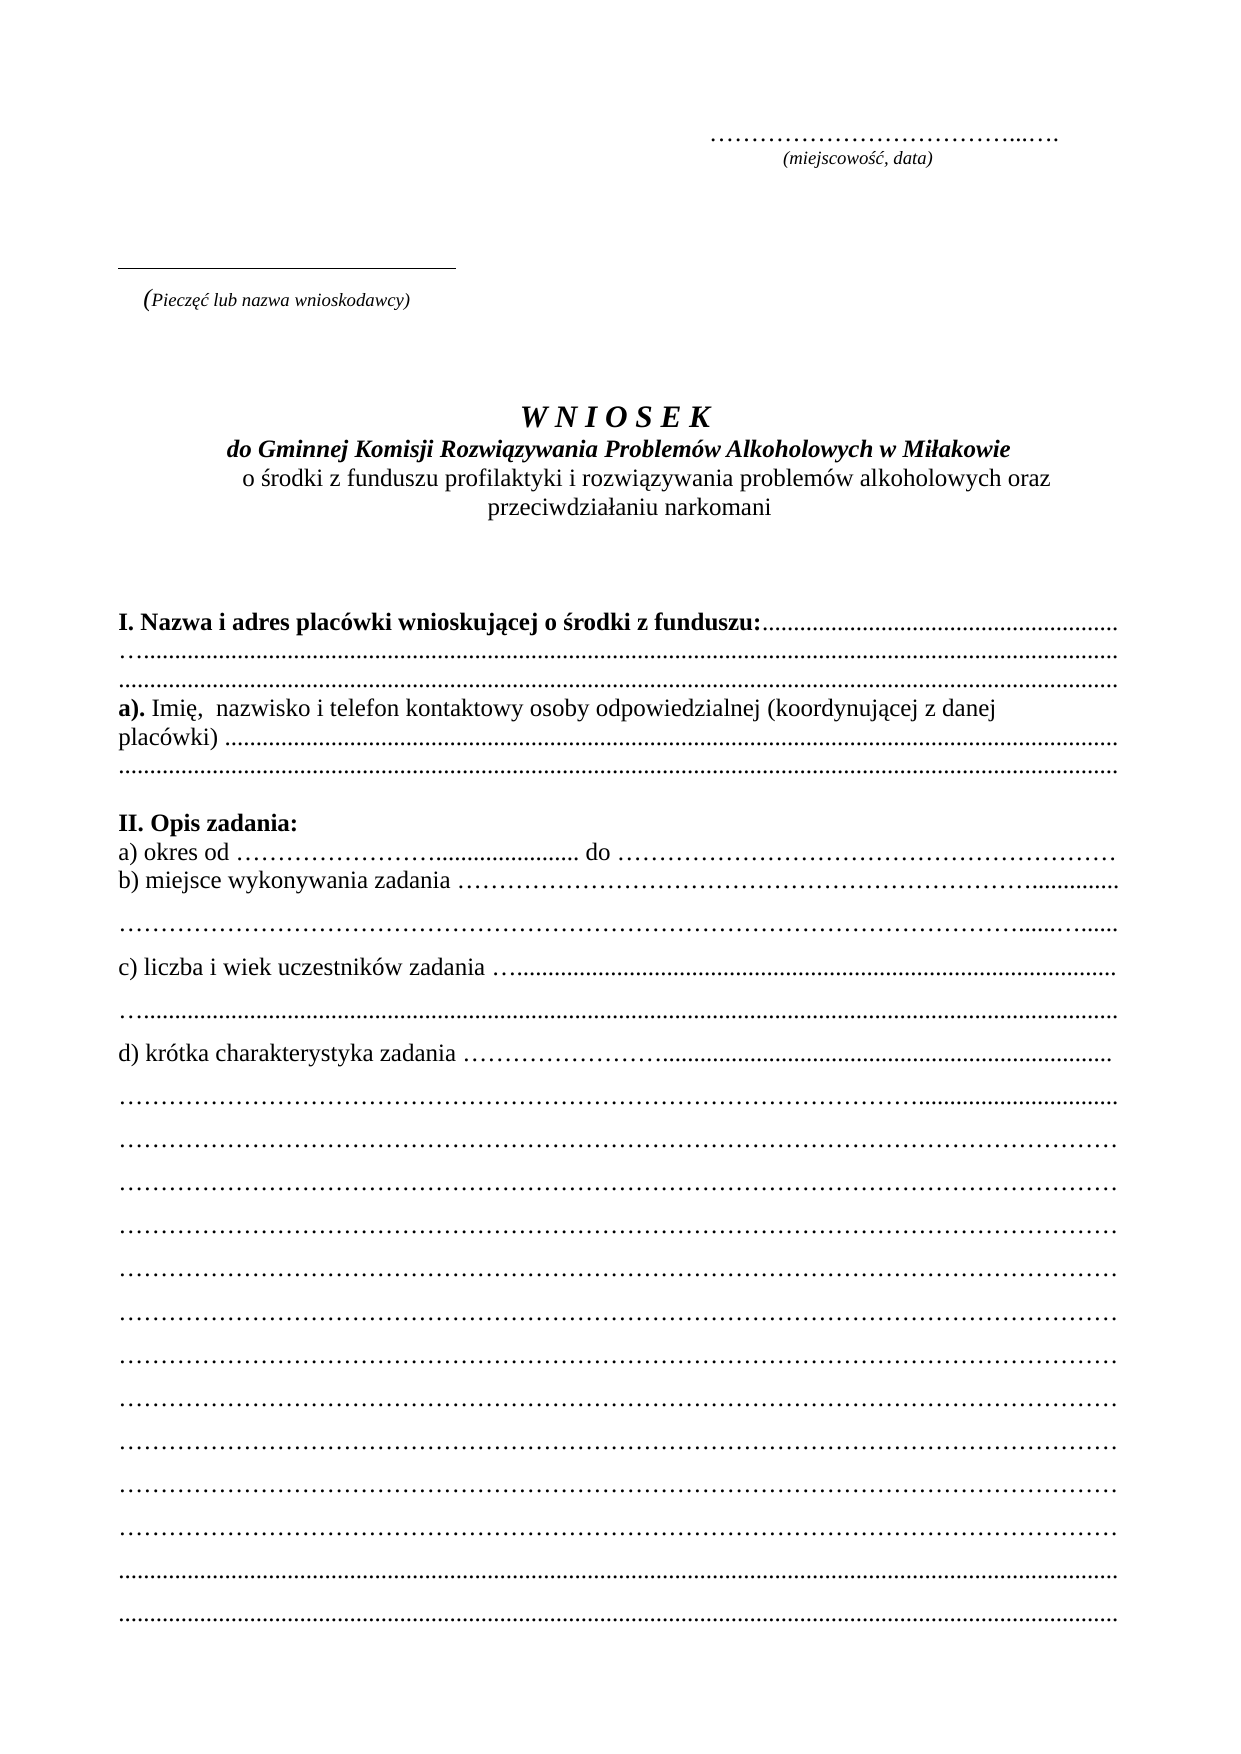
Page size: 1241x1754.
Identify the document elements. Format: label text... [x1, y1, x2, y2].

text o środki z funduszu profilaktyki i rozwiązywania problemów alkoholowych oraz przeciwdziałaniu narkomani [118, 463, 1122, 520]
text a) okres od ……………………....................... do …………………………………………………… [118, 837, 1122, 865]
text II. Opis zadania: [118, 808, 1122, 837]
text …………………………………………………………………………………………………………………………………………………………………………………………………………………………………………………………………………………………………………………………………………………………………………………………………………………………………………………………………………………………………………………………………………………………………………………………………………………………………………………………………………………………………………………………………………………………………………………………………………………………………………………………………………………………………………………………………………………………………………………………………………………………………………………………………………………………………………................................................................................................................................................................................................................................................................................................................................ [118, 1124, 1122, 1627]
text d) krótka charakterystyka zadania ……………………........................................................................……………………………………………………………………………………................................ [118, 1038, 1122, 1110]
text W N I O S E K [118, 398, 1122, 434]
text (Pieczęć lub nazwa wnioskodawcy) [118, 283, 1122, 312]
text I. Nazwa i adres placówki wnioskującej o środki z funduszu:......................................................... …............................................................................................................................................................................................................................................................................................................................a). Imię, nazwisko i telefon kontaktowy osoby odpowiedzialnej (koordynującej z danej placówki) ............................................................................................................................................................................................................................................................................................................... [118, 607, 1122, 779]
text …............................................................................................................................................................ [118, 995, 1122, 1023]
text b) miejsce wykonywania zadania …………………………………………………………….............. [118, 865, 1122, 894]
text ………………………………...…. (miejscowość, data) [118, 118, 1122, 168]
text c) liczba i wiek uczestników zadania …................................................................................................ [118, 952, 1122, 980]
text ………………………………………………………………………………………………......…...... [118, 908, 1122, 937]
text do Gminnej Komisji Rozwiązywania Problemów Alkoholowych w Miłakowie [118, 434, 1122, 463]
